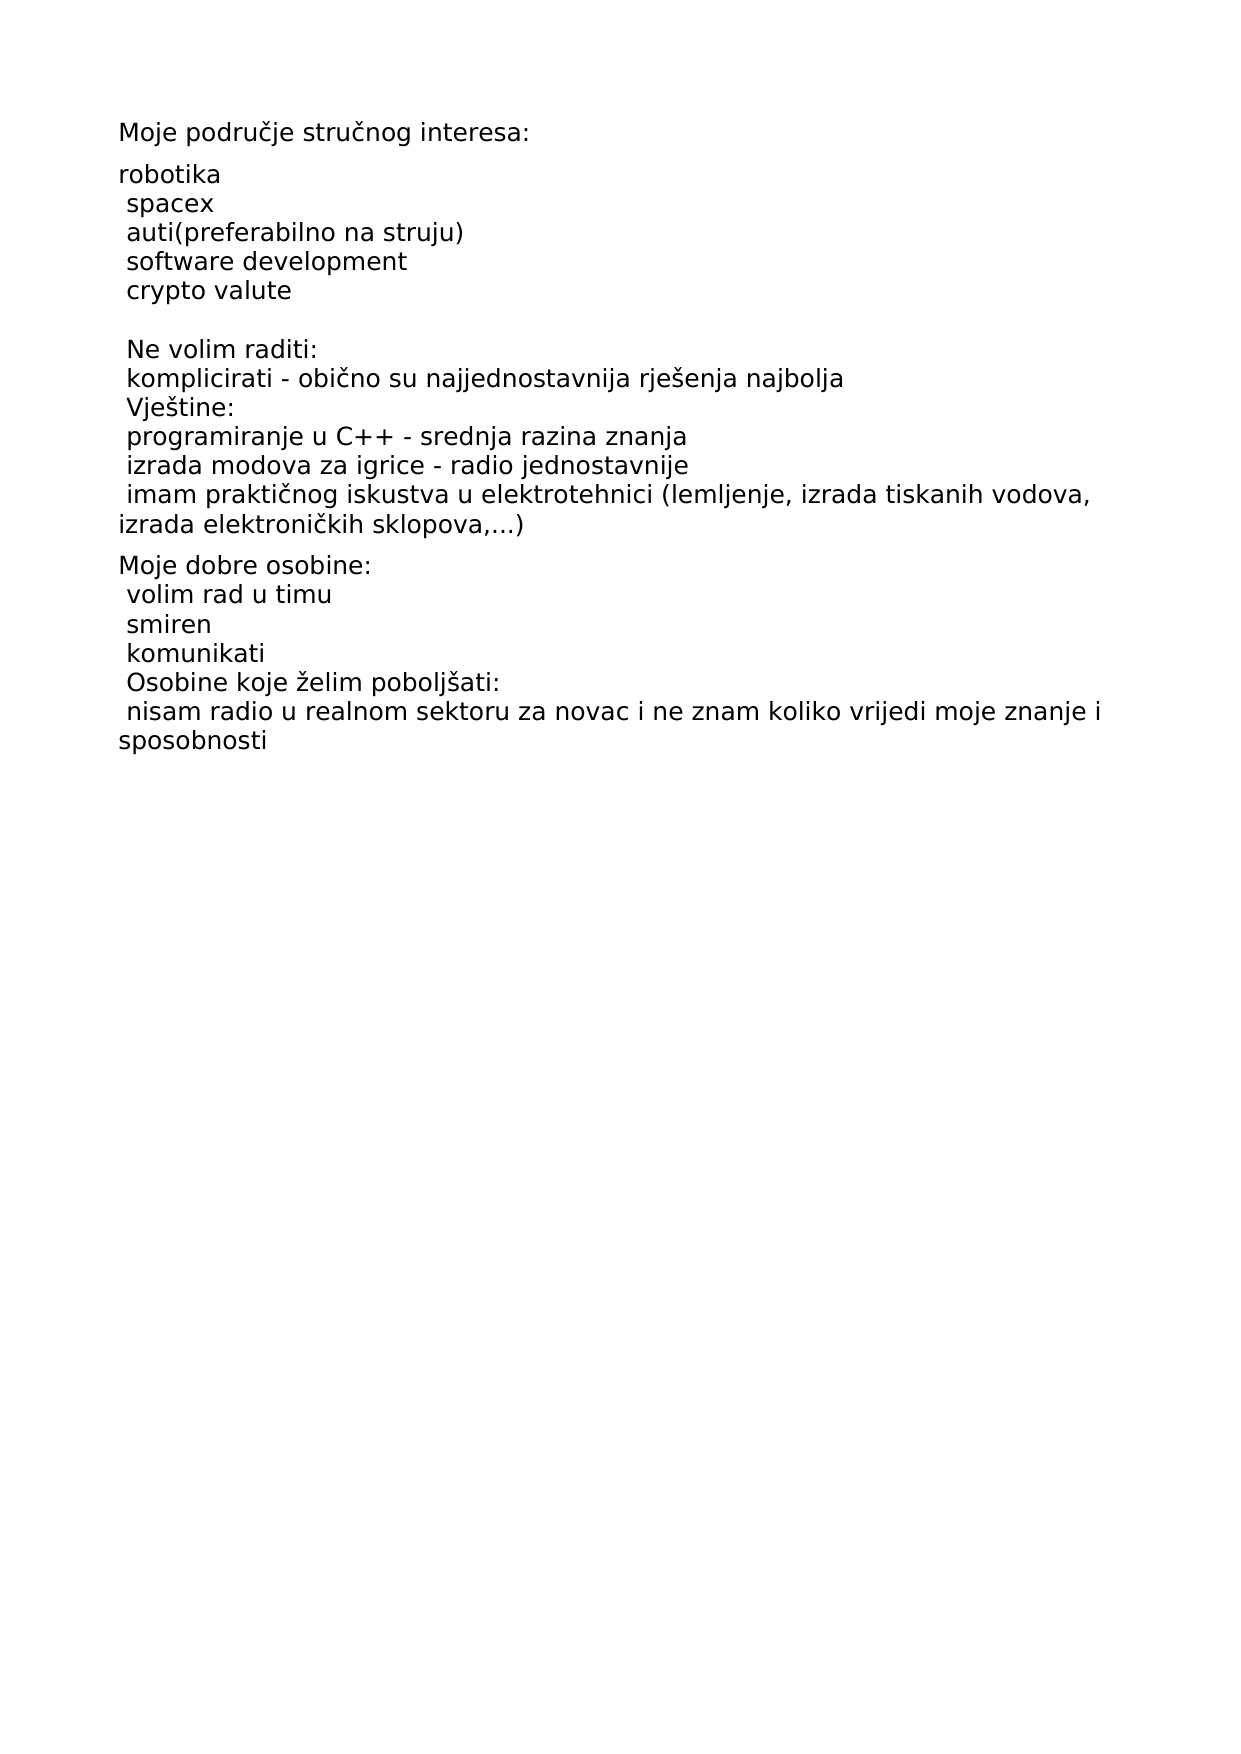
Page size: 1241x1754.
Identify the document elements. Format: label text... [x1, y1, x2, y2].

text Moje područje stručnog interesa: [118, 118, 1122, 147]
text Moje dobre osobine: volim rad u timu smiren komunikati Osobine koje želim poboljšati: nisam radio u realnom sektoru za novac i ne znam koliko vrijedi moje znanje i sposobnosti [118, 551, 1122, 756]
text robotika spacex auti(preferabilno na struju) software development crypto valute Ne volim raditi: komplicirati - obično su najjednostavnija rješenja najbolja Vještine: programiranje u C++ - srednja razina znanja izrada modova za igrice - radio jednostavnije imam praktičnog iskustva u elektrotehnici (lemljenje, izrada tiskanih vodova, izrada elektroničkih sklopova,...) [118, 160, 1122, 539]
